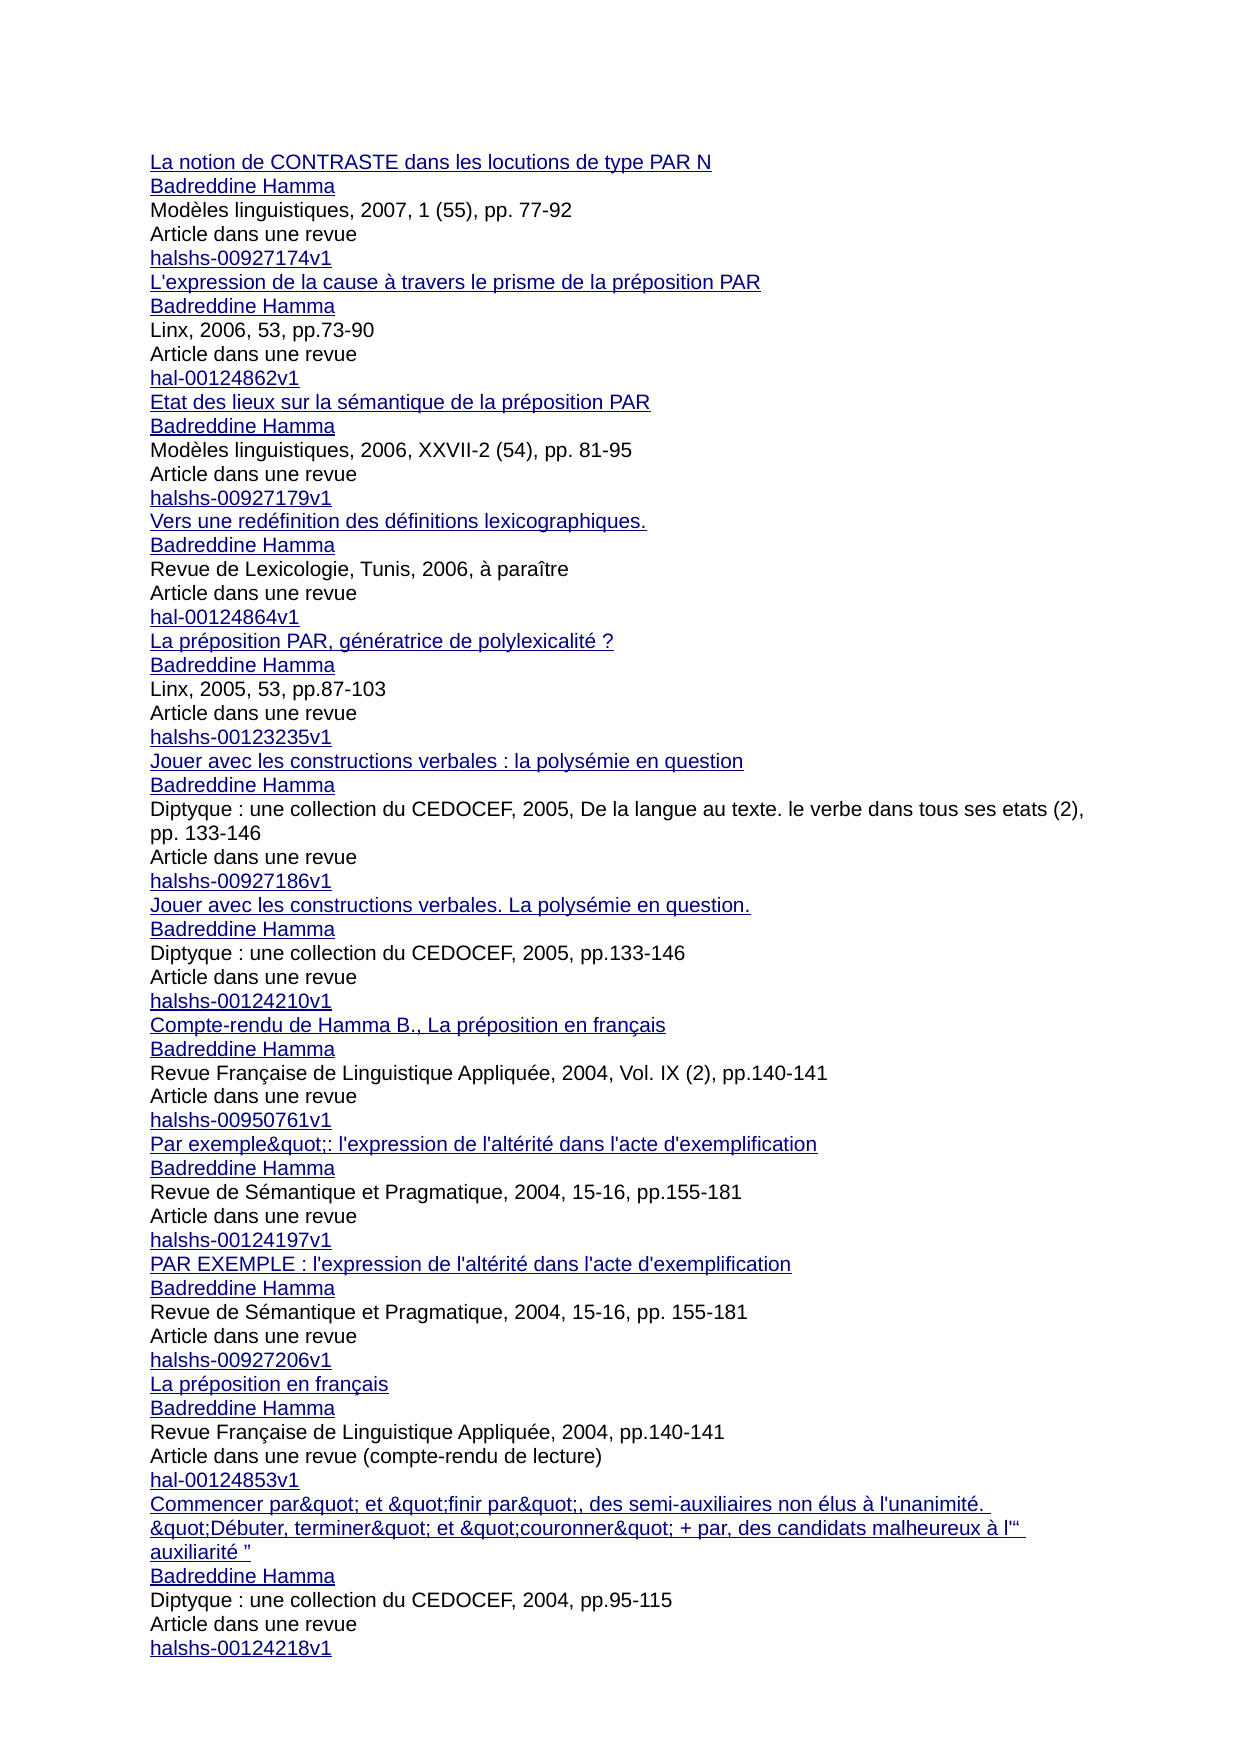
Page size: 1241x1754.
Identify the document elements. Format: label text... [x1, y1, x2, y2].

table_cell Jouer avec les constructions verbales : la polysémie en question Badreddine Hamma Diptyque : une collection du CEDOCEF, 2005, De la langue au texte. le verbe dans tous ses etats (2), pp. 133-146 Article dans une revue halshs-00927186v1 [150, 749, 1090, 893]
table_cell L'expression de la cause à travers le prisme de la préposition PAR Badreddine Hamma Linx, 2006, 53, pp.73-90 Article dans une revue hal-00124862v1 [150, 270, 1090, 389]
table_cell La préposition PAR, génératrice de polylexicalité ? Badreddine Hamma Linx, 2005, 53, pp.87-103 Article dans une revue halshs-00123235v1 [150, 629, 1090, 749]
table_cell Vers une redéfinition des définitions lexicographiques. Badreddine Hamma Revue de Lexicologie, Tunis, 2006, à paraître Article dans une revue hal-00124864v1 [150, 509, 1090, 629]
table_cell Commencer par&quot; et &quot;finir par&quot;, des semi-auxiliaires non élus à l'unanimité. &quot;Débuter, terminer&quot; et &quot;couronner&quot; + par, des candidats malheureux à l'“ auxiliarité ” Badreddine Hamma Diptyque : une collection du CEDOCEF, 2004, pp.95-115 Article dans une revue halshs-00124218v1 [150, 1492, 1090, 1659]
table_cell Compte-rendu de Hamma B., La préposition en français Badreddine Hamma Revue Française de Linguistique Appliquée, 2004, Vol. IX (2), pp.140-141 Article dans une revue halshs-00950761v1 [150, 1013, 1090, 1132]
table_cell Etat des lieux sur la sémantique de la préposition PAR Badreddine Hamma Modèles linguistiques, 2006, XXVII-2 (54), pp. 81-95 Article dans une revue halshs-00927179v1 [150, 390, 1090, 509]
table_cell PAR EXEMPLE : l'expression de l'altérité dans l'acte d'exemplification Badreddine Hamma Revue de Sémantique et Pragmatique, 2004, 15-16, pp. 155-181 Article dans une revue halshs-00927206v1 [150, 1252, 1090, 1372]
table_cell Par exemple&quot;: l'expression de l'altérité dans l'acte d'exemplification Badreddine Hamma Revue de Sémantique et Pragmatique, 2004, 15-16, pp.155-181 Article dans une revue halshs-00124197v1 [150, 1132, 1090, 1252]
table_cell La préposition en français Badreddine Hamma Revue Française de Linguistique Appliquée, 2004, pp.140-141 Article dans une revue (compte-rendu de lecture) hal-00124853v1 [150, 1372, 1090, 1492]
table_cell Jouer avec les constructions verbales. La polysémie en question. Badreddine Hamma Diptyque : une collection du CEDOCEF, 2005, pp.133-146 Article dans une revue halshs-00124210v1 [150, 893, 1090, 1012]
table_cell La notion de CONTRASTE dans les locutions de type PAR N Badreddine Hamma Modèles linguistiques, 2007, 1 (55), pp. 77-92 Article dans une revue halshs-00927174v1 [150, 150, 1090, 270]
